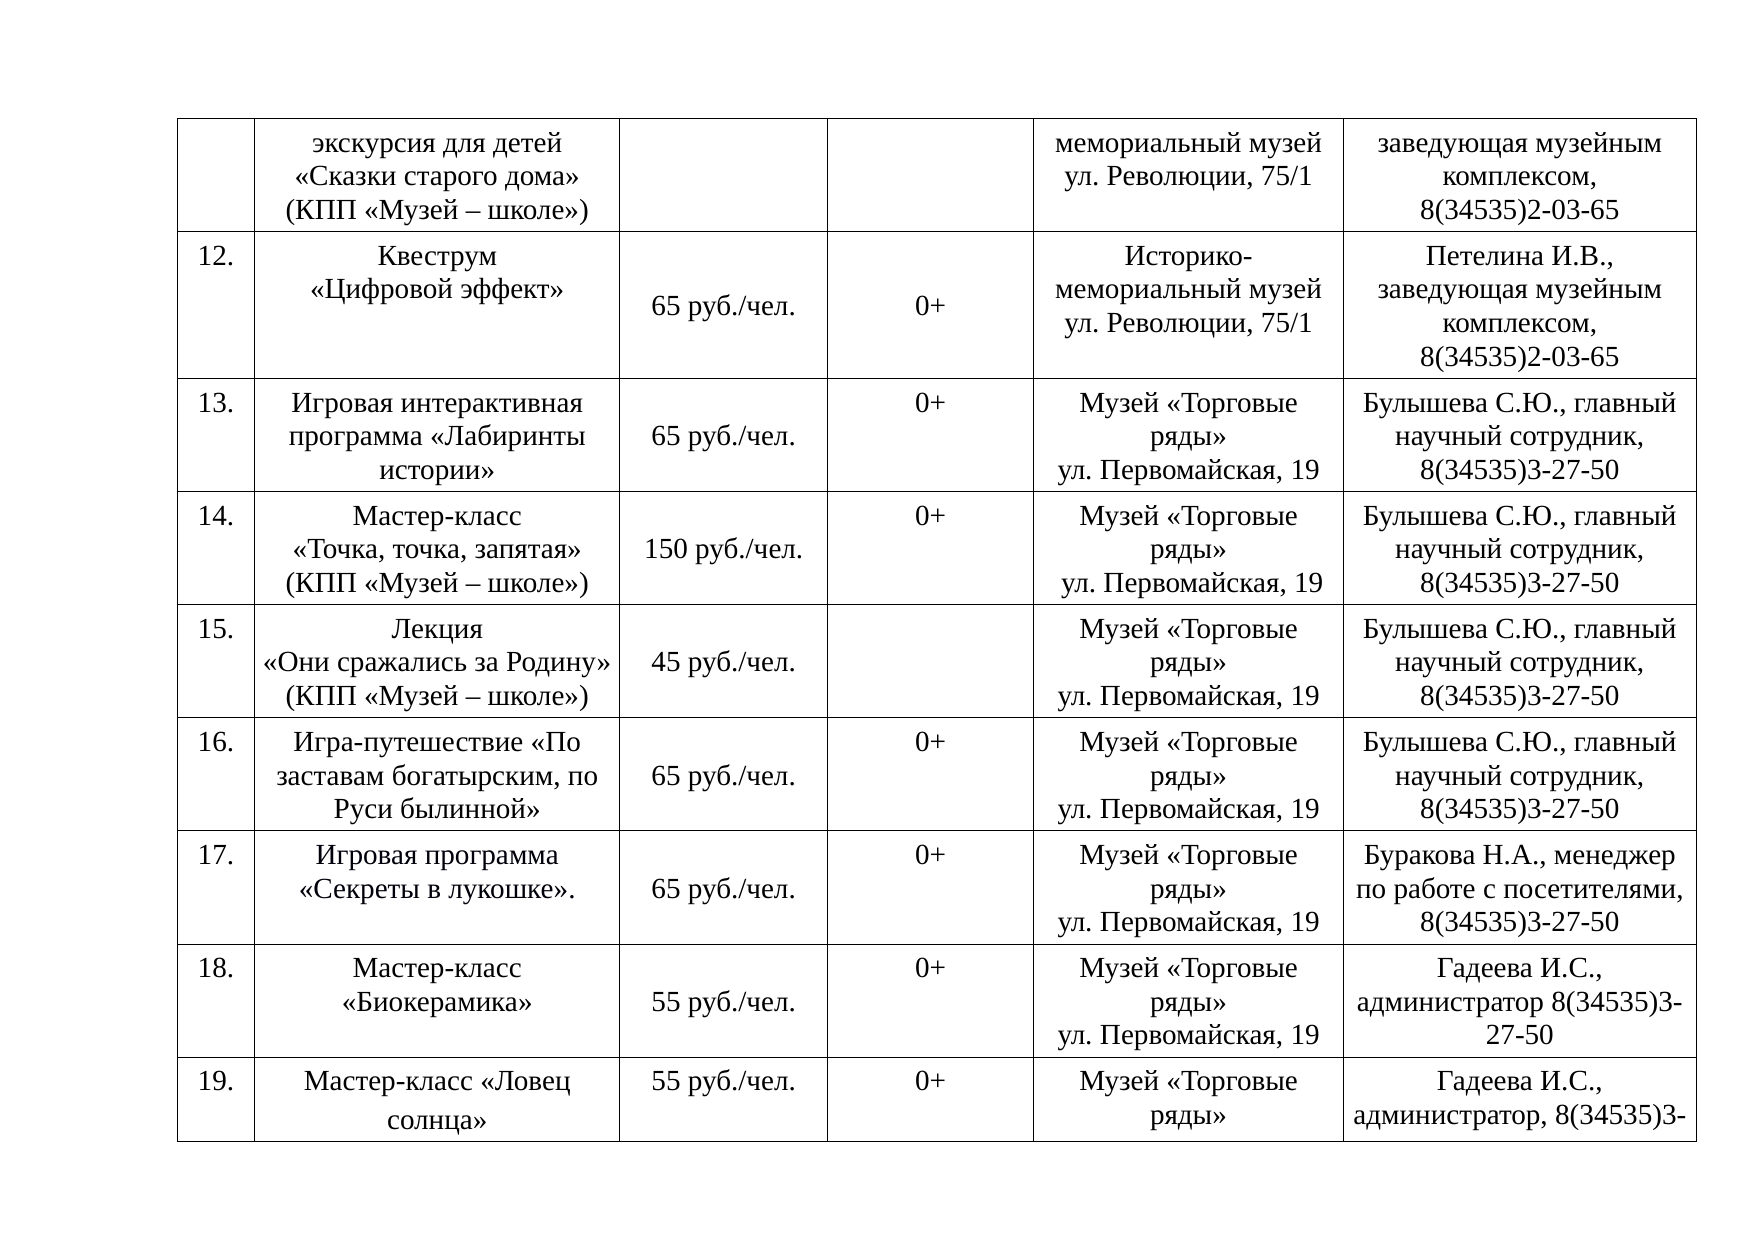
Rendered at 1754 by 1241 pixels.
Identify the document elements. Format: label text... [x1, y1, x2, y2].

table_cell Мастер-класс «Ловец солнца» [255, 1058, 619, 1141]
table_cell 13. [178, 379, 254, 491]
table_cell Игра-путешествие «По заставам богатырским, по Руси былинной» [255, 718, 619, 830]
table_cell экскурсия для детей «Сказки старого дома» (КПП «Музей – школе») [255, 119, 619, 231]
table_cell Гадеева И.С., администратор, 8(34535)3- [1344, 1058, 1696, 1141]
table_cell 55 руб./чел. [620, 945, 827, 1057]
table_cell 17. [178, 831, 254, 943]
table_cell Музей «Торговые ряды» [1034, 1058, 1343, 1141]
table_cell 0+ [828, 379, 1033, 491]
table_cell 65 руб./чел. [620, 379, 827, 491]
table_cell 18. [178, 945, 254, 1057]
table_cell 19. [178, 1058, 254, 1141]
table_cell Лекция «Они сражались за Родину» (КПП «Музей – школе») [255, 605, 619, 717]
table_cell Булышева С.Ю., главный научный сотрудник, 8(34535)3-27-50 [1344, 605, 1696, 717]
table_cell Мастер-класс «Точка, точка, запятая» (КПП «Музей – школе») [255, 492, 619, 604]
table_cell 0+ [828, 945, 1033, 1057]
table_cell Музей «Торговые ряды» ул. Первомайская, 19 [1034, 492, 1343, 604]
table_cell Буракова Н.А., менеджер по работе с посетителями, 8(34535)3-27-50 [1344, 831, 1696, 943]
table_cell 0+ [828, 232, 1033, 378]
table_cell 0+ [828, 492, 1033, 604]
table_cell Музей «Торговые ряды» ул. Первомайская, 19 [1034, 945, 1343, 1057]
table_cell 150 руб./чел. [620, 492, 827, 604]
table_cell Мастер-класс «Биокерамика» [255, 945, 619, 1057]
table_cell Квеструм «Цифровой эффект» [255, 232, 619, 378]
table_cell Булышева С.Ю., главный научный сотрудник, 8(34535)3-27-50 [1344, 379, 1696, 491]
table_cell Музей «Торговые ряды» ул. Первомайская, 19 [1034, 605, 1343, 717]
table_cell 16. [178, 718, 254, 830]
table_cell Булышева С.Ю., главный научный сотрудник, 8(34535)3-27-50 [1344, 492, 1696, 604]
table_cell [620, 119, 827, 231]
table_cell [828, 119, 1033, 231]
table_cell Музей «Торговые ряды» ул. Первомайская, 19 [1034, 831, 1343, 943]
table_cell Игровая программа «Секреты в лукошке». [255, 831, 619, 943]
table_cell 55 руб./чел. [620, 1058, 827, 1141]
table_cell [828, 605, 1033, 717]
table_cell 65 руб./чел. [620, 718, 827, 830]
table_cell Музей «Торговые ряды» ул. Первомайская, 19 [1034, 718, 1343, 830]
table_cell 0+ [828, 718, 1033, 830]
table_cell Булышева С.Ю., главный научный сотрудник, 8(34535)3-27-50 [1344, 718, 1696, 830]
table_cell Гадеева И.С., администратор 8(34535)3-27-50 [1344, 945, 1696, 1057]
table_cell Музей «Торговые ряды» ул. Первомайская, 19 [1034, 379, 1343, 491]
table_cell [178, 119, 254, 231]
table_cell 14. [178, 492, 254, 604]
table_cell 15. [178, 605, 254, 717]
table_cell 45 руб./чел. [620, 605, 827, 717]
table_cell 65 руб./чел. [620, 831, 827, 943]
table_cell 12. [178, 232, 254, 378]
table_cell Петелина И.В., заведующая музейным комплексом, 8(34535)2-03-65 [1344, 232, 1696, 378]
table_cell заведующая музейным комплексом, 8(34535)2-03-65 [1344, 119, 1696, 231]
table_cell 0+ [828, 1058, 1033, 1141]
table_cell мемориальный музей ул. Революции, 75/1 [1034, 119, 1343, 231]
table_cell Игровая интерактивная программа «Лабиринты истории» [255, 379, 619, 491]
table_cell 0+ [828, 831, 1033, 943]
table_cell 65 руб./чел. [620, 232, 827, 378]
table_cell Историко-мемориальный музей ул. Революции, 75/1 [1034, 232, 1343, 378]
